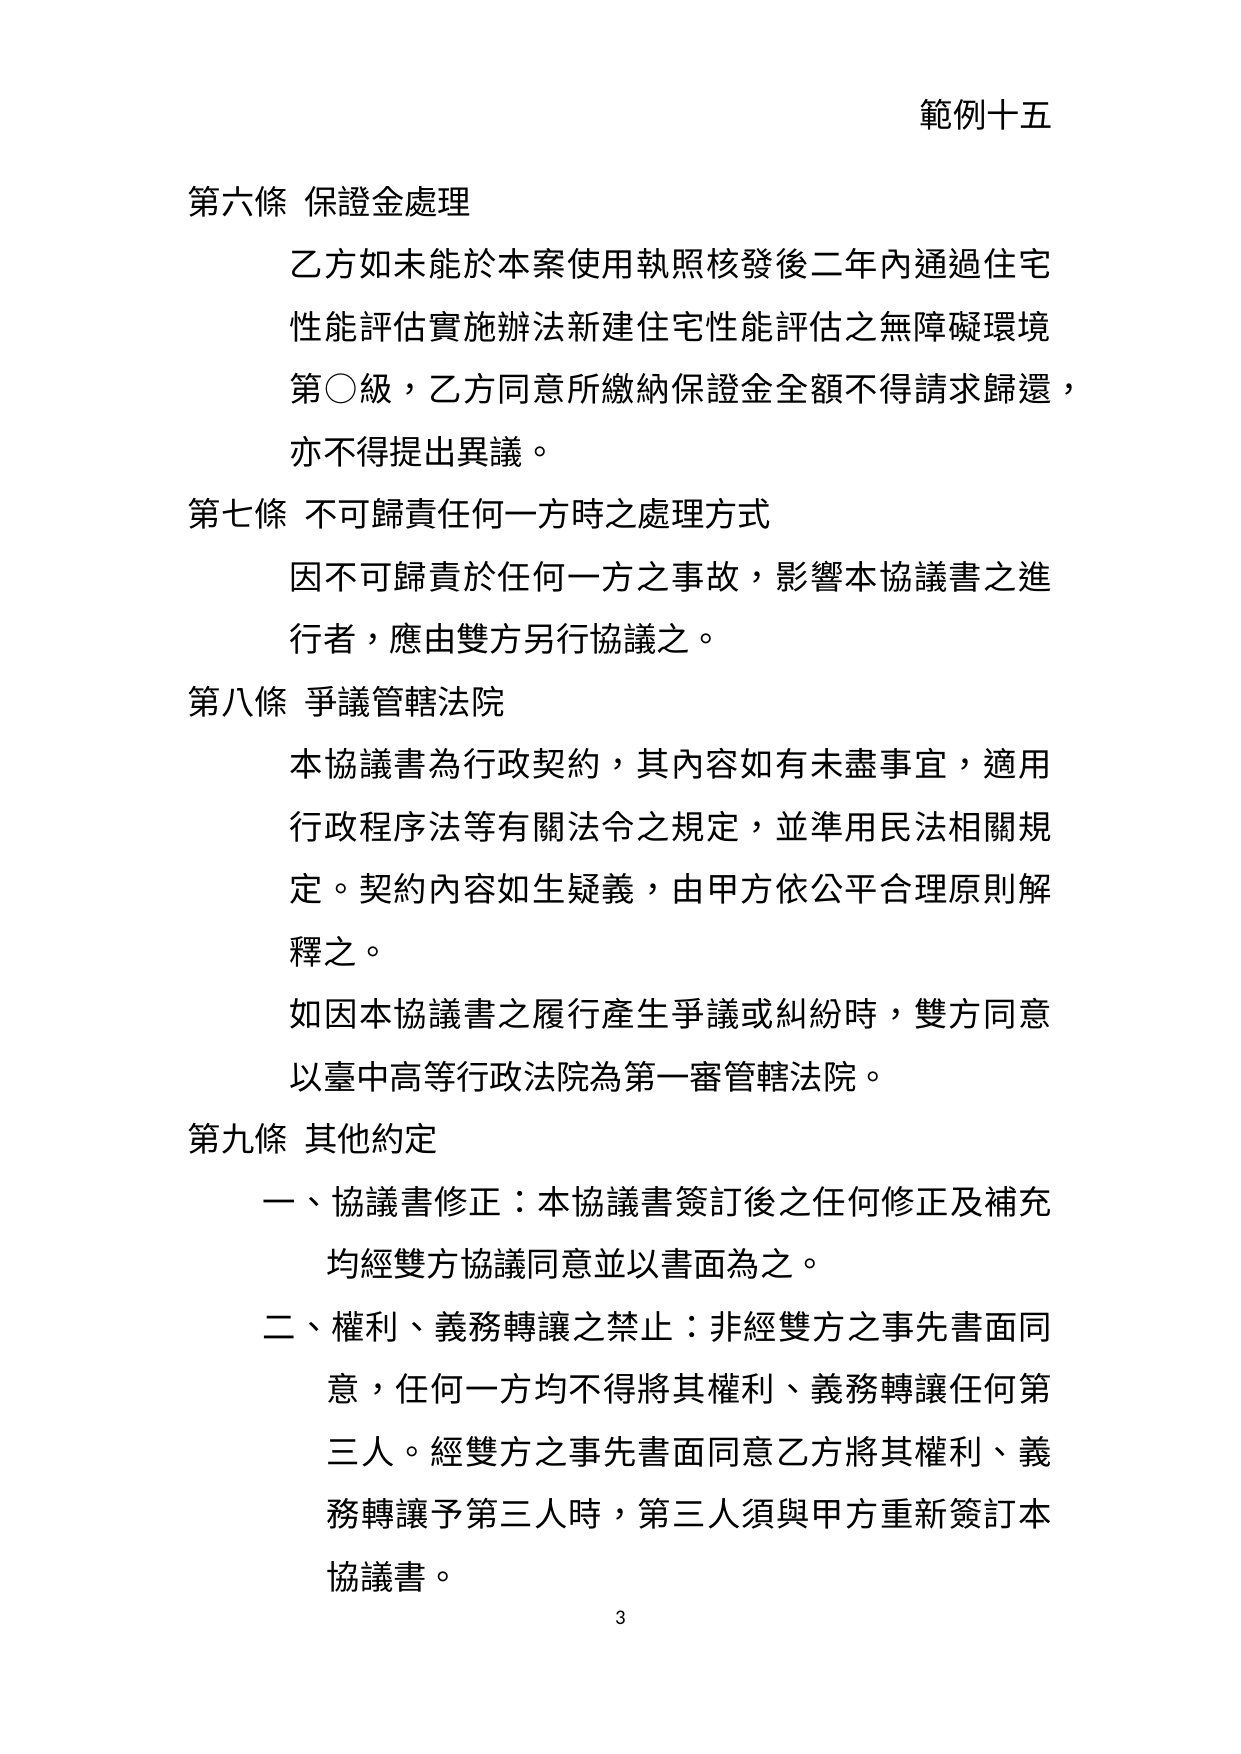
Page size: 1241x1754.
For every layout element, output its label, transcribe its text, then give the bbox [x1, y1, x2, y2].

text 第八條 爭議管轄法院 [187, 658, 1053, 721]
text 第七條 不可歸責任何一方時之處理方式 [187, 471, 1053, 533]
text 因不可歸責於任何一方之事故，影響本協議書之進行者，應由雙方另行協議之。 [289, 533, 1053, 658]
text 本協議書為行政契約，其內容如有未盡事宜，適用行政程序法等有關法令之規定，並準用民法相關規定。契約內容如生疑義，由甲方依公平合理原則解釋之。 [289, 721, 1053, 971]
text 第六條 保證金處理 [187, 158, 1053, 221]
text 二、權利、義務轉讓之禁止：非經雙方之事先書面同意，任何一方均不得將其權利、義務轉讓任何第三人。經雙方之事先書面同意乙方將其權利、義務轉讓予第三人時，第三人須與甲方重新簽訂本協議書。 [262, 1283, 1053, 1596]
text 乙方如未能於本案使用執照核發後二年內通過住宅性能評估實施辦法新建住宅性能評估之無障礙環境第○級，乙方同意所繳納保證金全額不得請求歸還，亦不得提出異議。 [289, 221, 1053, 471]
text 如因本協議書之履行產生爭議或糾紛時，雙方同意以臺中高等行政法院為第一審管轄法院。 [289, 971, 1053, 1096]
text 第九條 其他約定 [187, 1096, 1053, 1158]
text 一、協議書修正：本協議書簽訂後之任何修正及補充均經雙方協議同意並以書面為之。 [262, 1158, 1053, 1283]
